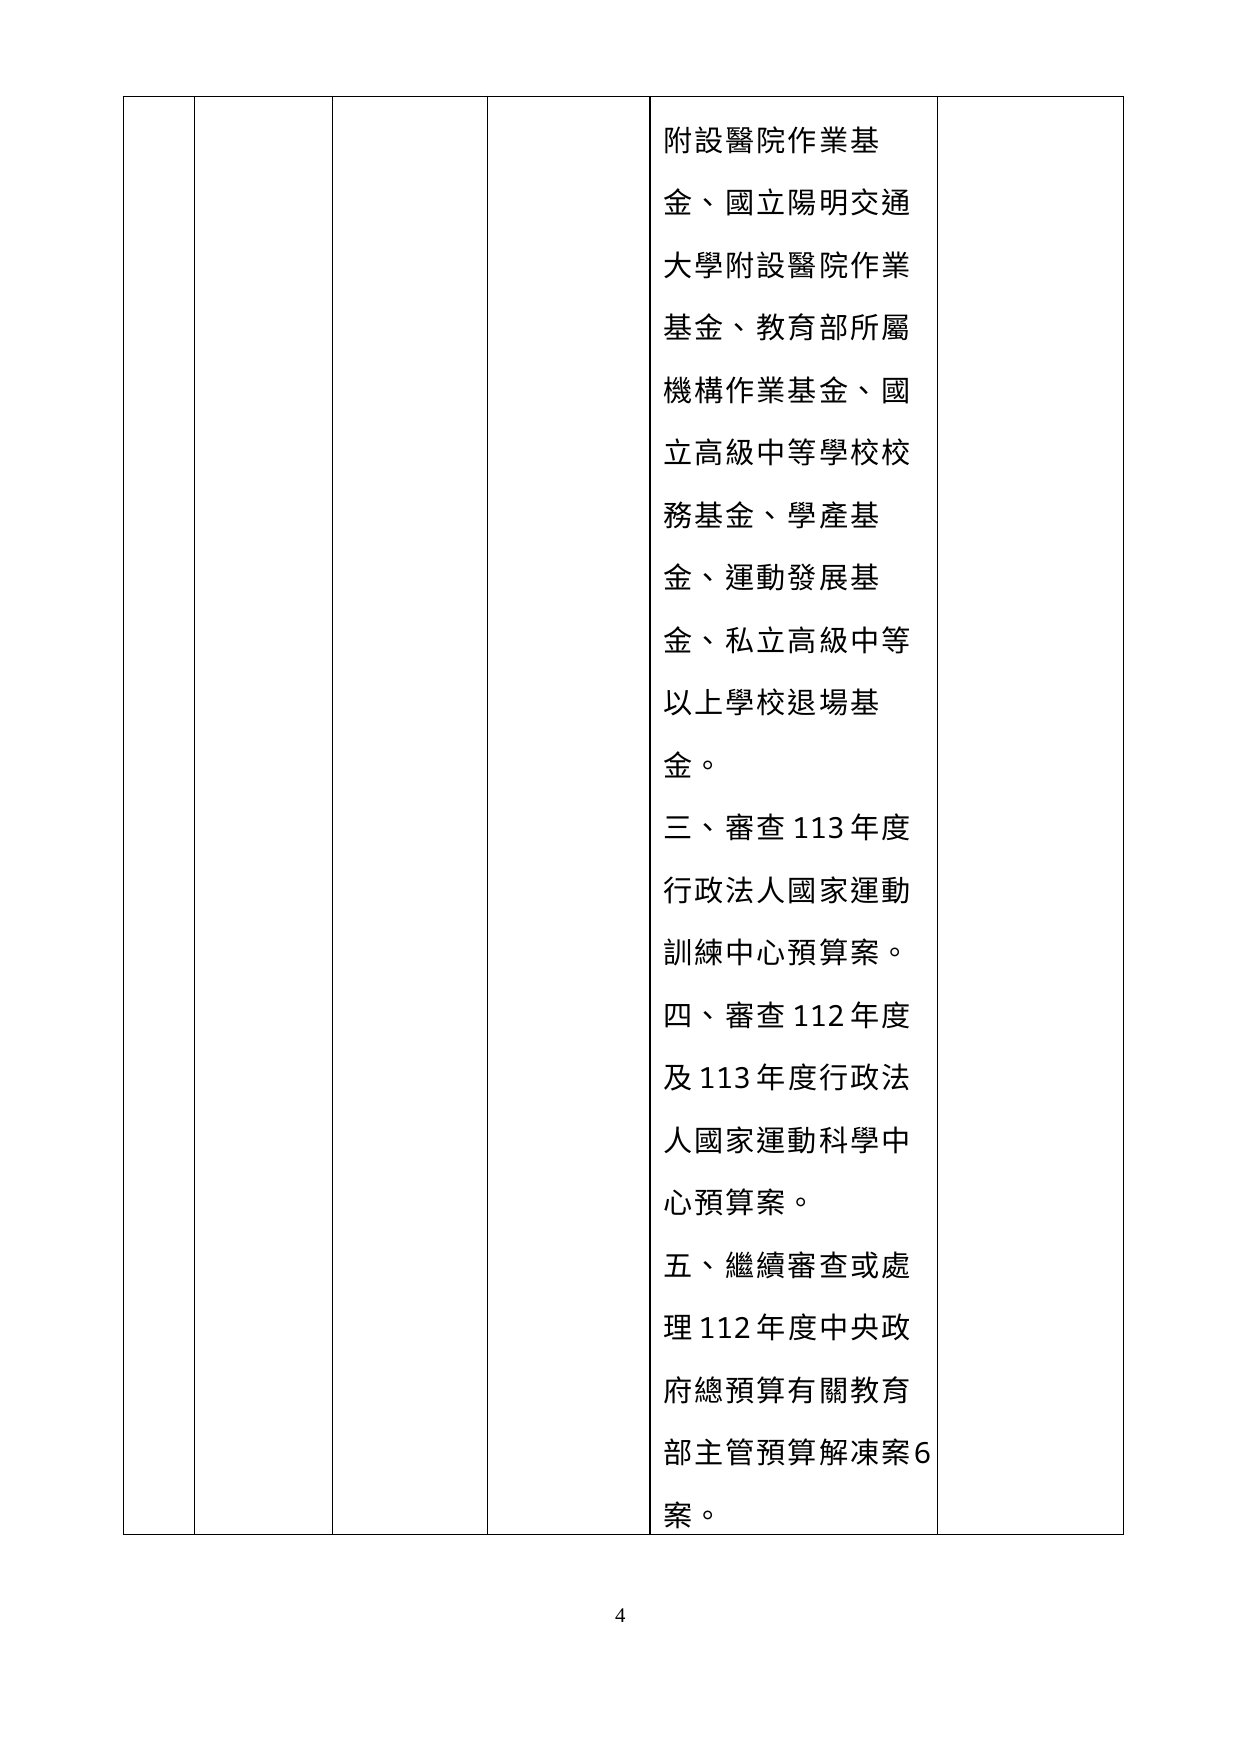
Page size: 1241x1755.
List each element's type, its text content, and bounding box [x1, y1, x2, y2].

table_cell [488, 97, 649, 1534]
table_cell [938, 97, 1123, 1534]
table_cell 附設醫院作業基金、國立陽明交通大學附設醫院作業基金、教育部所屬機構作業基金、國立高級中等學校校務基金、學產基金、運動發展基金、私立高級中等以上學校退場基金。 三、審查113年度行政法人國家運動訓練中心預算案。 四、審查112年度及113年度行政法人國家運動科學中心預算案。 五、繼續審查或處理112年度中央政府總預算有關教育部主管預算解凍案6案。 [651, 97, 937, 1534]
table_cell [195, 97, 332, 1534]
table_cell [333, 97, 487, 1534]
table_cell [124, 97, 194, 1534]
